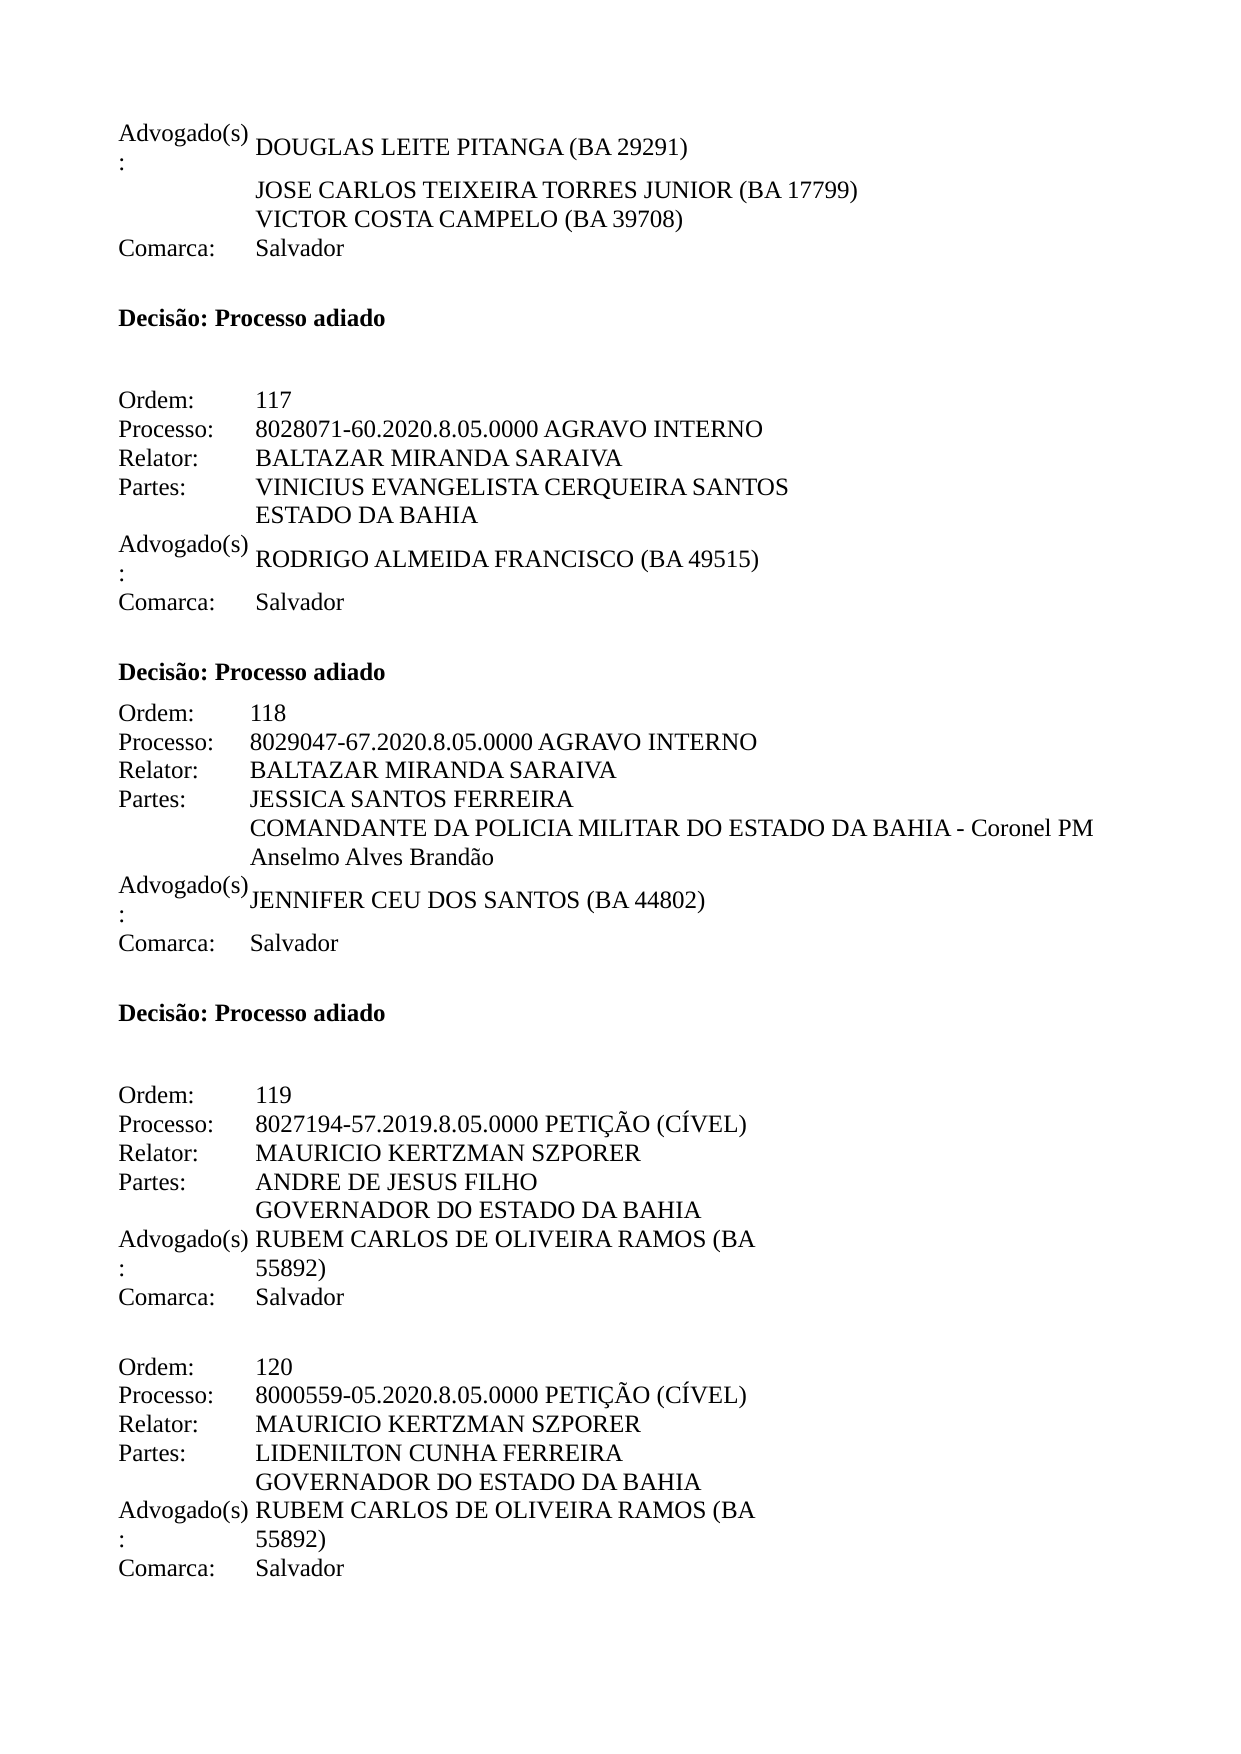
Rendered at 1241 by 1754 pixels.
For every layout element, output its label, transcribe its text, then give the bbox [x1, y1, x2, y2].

table_cell VICTOR COSTA CAMPELO (BA 39708) [255, 204, 997, 233]
table_cell Advogado(s): [118, 1496, 255, 1553]
table_cell Salvador [255, 587, 789, 616]
table_cell GOVERNADOR DO ESTADO DA BAHIA [255, 1196, 829, 1224]
table_cell Salvador [250, 928, 1122, 957]
table_cell Advogado(s): [118, 529, 255, 587]
table_cell Processo: [118, 414, 255, 443]
table_cell 8028071-60.2020.8.05.0000 AGRAVO INTERNO [255, 414, 789, 443]
table_cell Partes: [118, 1438, 255, 1467]
table_cell Partes: [118, 1167, 255, 1196]
table_cell Advogado(s): [118, 871, 249, 928]
table_cell MAURICIO KERTZMAN SZPORER [255, 1138, 829, 1167]
table_cell 8000559-05.2020.8.05.0000 PETIÇÃO (CÍVEL) [255, 1381, 829, 1409]
table_header 120 [255, 1352, 829, 1381]
table_cell Salvador [255, 1553, 829, 1582]
text Decisão: Processo adiado [118, 303, 1101, 332]
table_cell Comarca: [118, 587, 255, 616]
table_cell Salvador [255, 233, 997, 262]
table_cell GOVERNADOR DO ESTADO DA BAHIA [255, 1467, 829, 1496]
table_cell Relator: [118, 443, 255, 472]
table_cell Advogado(s): [118, 1224, 255, 1282]
table_cell Comarca: [118, 233, 255, 262]
table_cell Processo: [118, 1109, 255, 1138]
table_cell DOUGLAS LEITE PITANGA (BA 29291) [255, 118, 997, 176]
table_cell [118, 176, 255, 204]
table_cell BALTAZAR MIRANDA SARAIVA [255, 443, 789, 472]
table_cell MAURICIO KERTZMAN SZPORER [255, 1409, 829, 1438]
table_cell LIDENILTON CUNHA FERREIRA [255, 1438, 829, 1467]
table_cell Relator: [118, 756, 249, 784]
table_header Ordem: [118, 698, 249, 727]
table_cell BALTAZAR MIRANDA SARAIVA [250, 756, 1122, 784]
table_cell Partes: [118, 784, 249, 813]
table_cell 8029047-67.2020.8.05.0000 AGRAVO INTERNO [250, 727, 1122, 756]
table_header 118 [250, 698, 1122, 727]
table_cell Salvador [255, 1282, 829, 1311]
table_cell Relator: [118, 1409, 255, 1438]
table_cell Advogado(s): [118, 118, 255, 176]
table_cell ESTADO DA BAHIA [255, 501, 789, 529]
table_cell Partes: [118, 472, 255, 501]
table_cell [118, 1196, 255, 1224]
table_cell [118, 204, 255, 233]
table_cell RODRIGO ALMEIDA FRANCISCO (BA 49515) [255, 529, 789, 587]
table_cell JOSE CARLOS TEIXEIRA TORRES JUNIOR (BA 17799) [255, 176, 997, 204]
table_cell JENNIFER CEU DOS SANTOS (BA 44802) [250, 871, 1122, 928]
table_header Ordem: [118, 1352, 255, 1381]
table_header Ordem: [118, 386, 255, 414]
table_header Ordem: [118, 1081, 255, 1109]
table_cell Processo: [118, 1381, 255, 1409]
table_header 119 [255, 1081, 829, 1109]
table_header 117 [255, 386, 789, 414]
table_cell Comarca: [118, 928, 249, 957]
table_cell [118, 813, 249, 871]
table_cell JESSICA SANTOS FERREIRA [250, 784, 1122, 813]
text Decisão: Processo adiado [118, 998, 1101, 1027]
table_cell Processo: [118, 727, 249, 756]
table_cell RUBEM CARLOS DE OLIVEIRA RAMOS (BA 55892) [255, 1496, 829, 1553]
text Decisão: Processo adiado [118, 657, 1101, 686]
table_cell RUBEM CARLOS DE OLIVEIRA RAMOS (BA 55892) [255, 1224, 829, 1282]
table_cell COMANDANTE DA POLICIA MILITAR DO ESTADO DA BAHIA - Coronel PM Anselmo Alves Brandão [250, 813, 1122, 871]
table_cell [118, 501, 255, 529]
table_cell Comarca: [118, 1282, 255, 1311]
table_cell VINICIUS EVANGELISTA CERQUEIRA SANTOS [255, 472, 789, 501]
table_cell Relator: [118, 1138, 255, 1167]
table_cell ANDRE DE JESUS FILHO [255, 1167, 829, 1196]
table_cell [118, 1467, 255, 1496]
table_cell Comarca: [118, 1553, 255, 1582]
table_cell 8027194-57.2019.8.05.0000 PETIÇÃO (CÍVEL) [255, 1109, 829, 1138]
